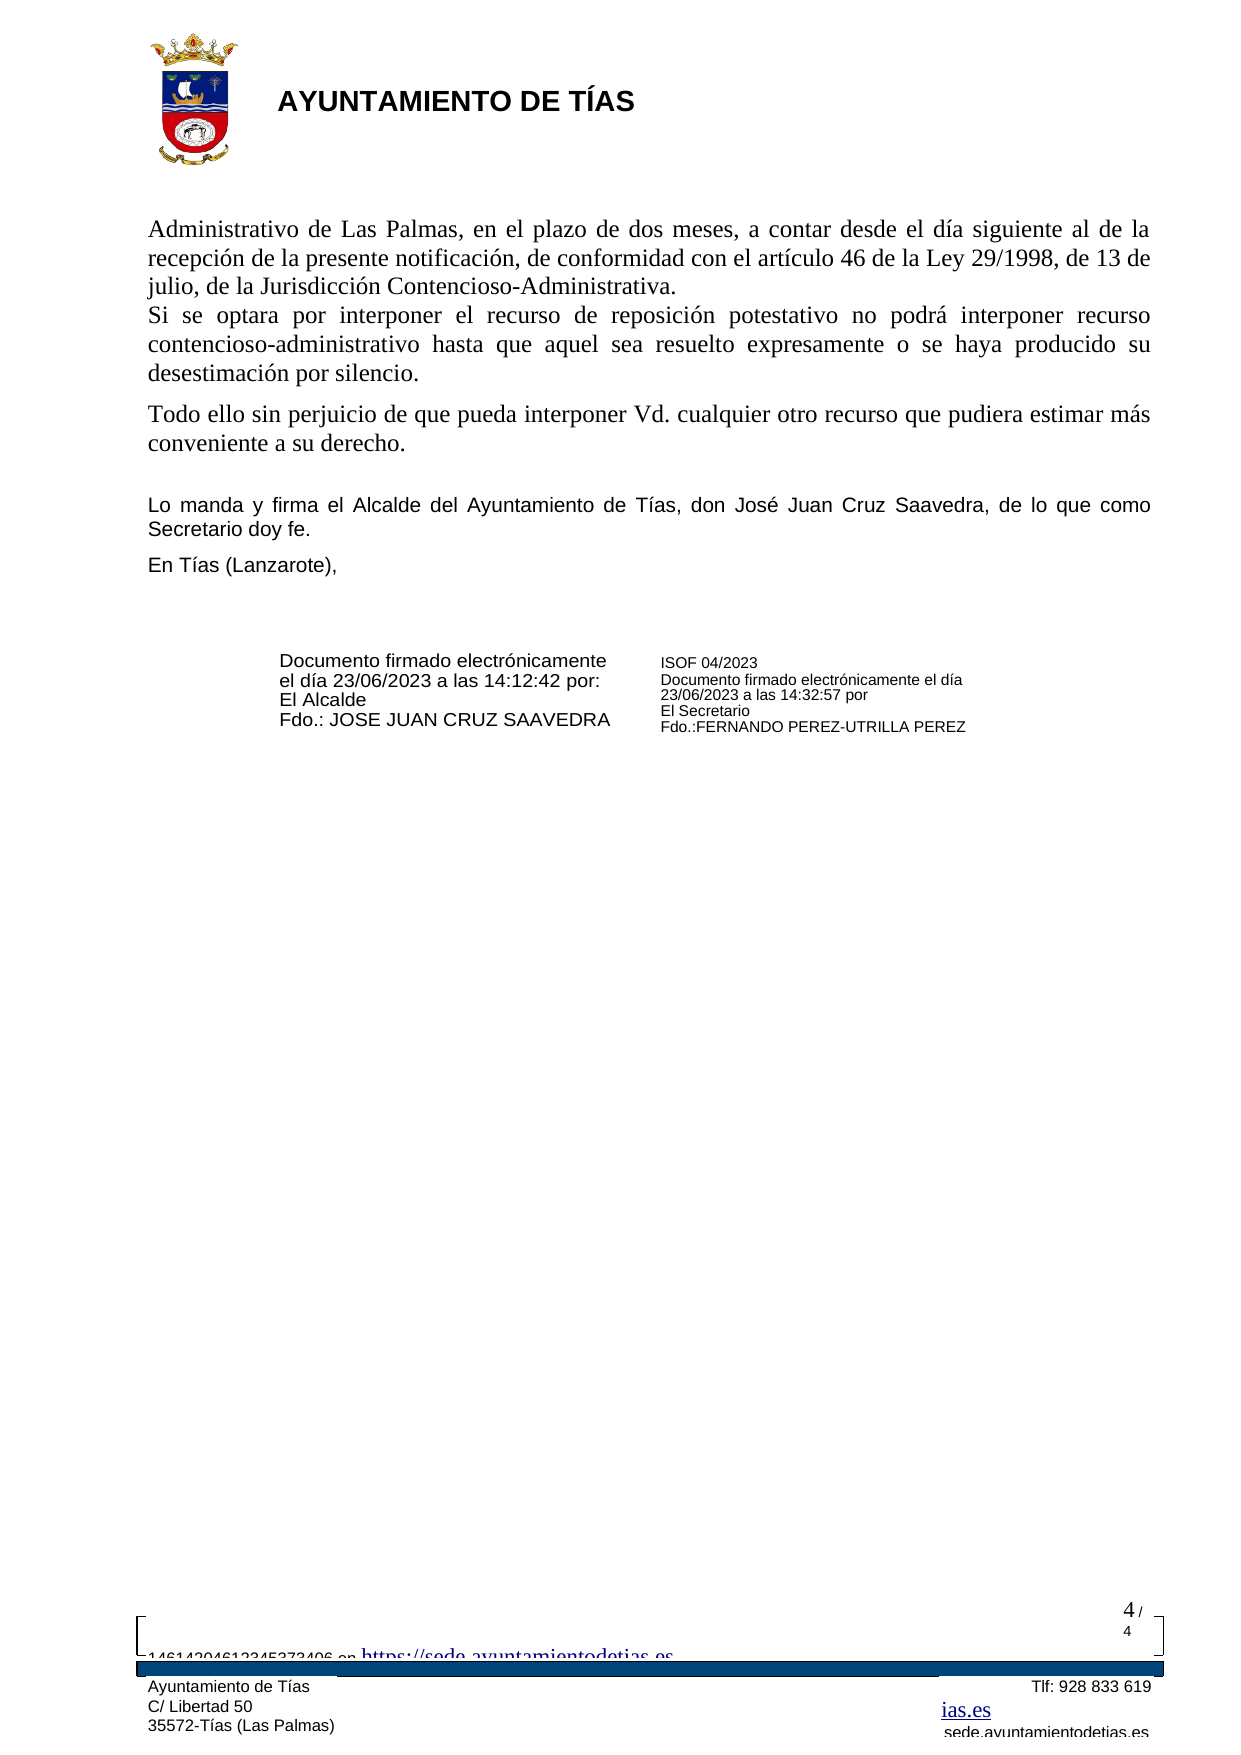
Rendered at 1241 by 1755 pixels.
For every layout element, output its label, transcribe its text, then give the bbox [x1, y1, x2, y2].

text Todo ello sin perjuicio de que pueda interponer Vd. cualquier otro recurso que pudiera estimar más conveniente a su derecho. [148, 399, 1152, 456]
text Administrativo de Las Palmas, en el plazo de dos meses, a contar desde el día siguiente al de la recepción de la presente notificación, de conformidad con el artículo 46 de la Ley 29/1998, de 13 de julio, de la Jurisdicción Contencioso-Administrativa. [148, 214, 1152, 300]
text Si se optara por interponer el recurso de reposición potestativo no podrá interponer recurso contencioso-administrativo hasta que aquel sea resuelto expresamente o se haya producido su desestimación por silencio. [148, 300, 1152, 386]
text El Alcalde [279, 691, 624, 710]
text ISOF 04/2023 [660, 655, 1163, 672]
text Documento firmado electrónicamente el día 23/06/2023 a las 14:12:42 por: [279, 652, 624, 691]
text Documento firmado electrónicamente el día 23/06/2023 a las 14:32:57 por [660, 673, 1039, 704]
text El Secretario [660, 704, 1163, 719]
text Lo manda y firma el Alcalde del Ayuntamiento de Tías, don José Juan Cruz Saavedra, de lo que como Secretario doy fe. [148, 493, 1152, 541]
text En Tías (Lanzarote), [148, 553, 1163, 577]
text Fdo.:FERNANDO PEREZ-UTRILLA PEREZ [660, 719, 1163, 736]
text Fdo.: JOSE JUAN CRUZ SAAVEDRA [279, 710, 624, 730]
